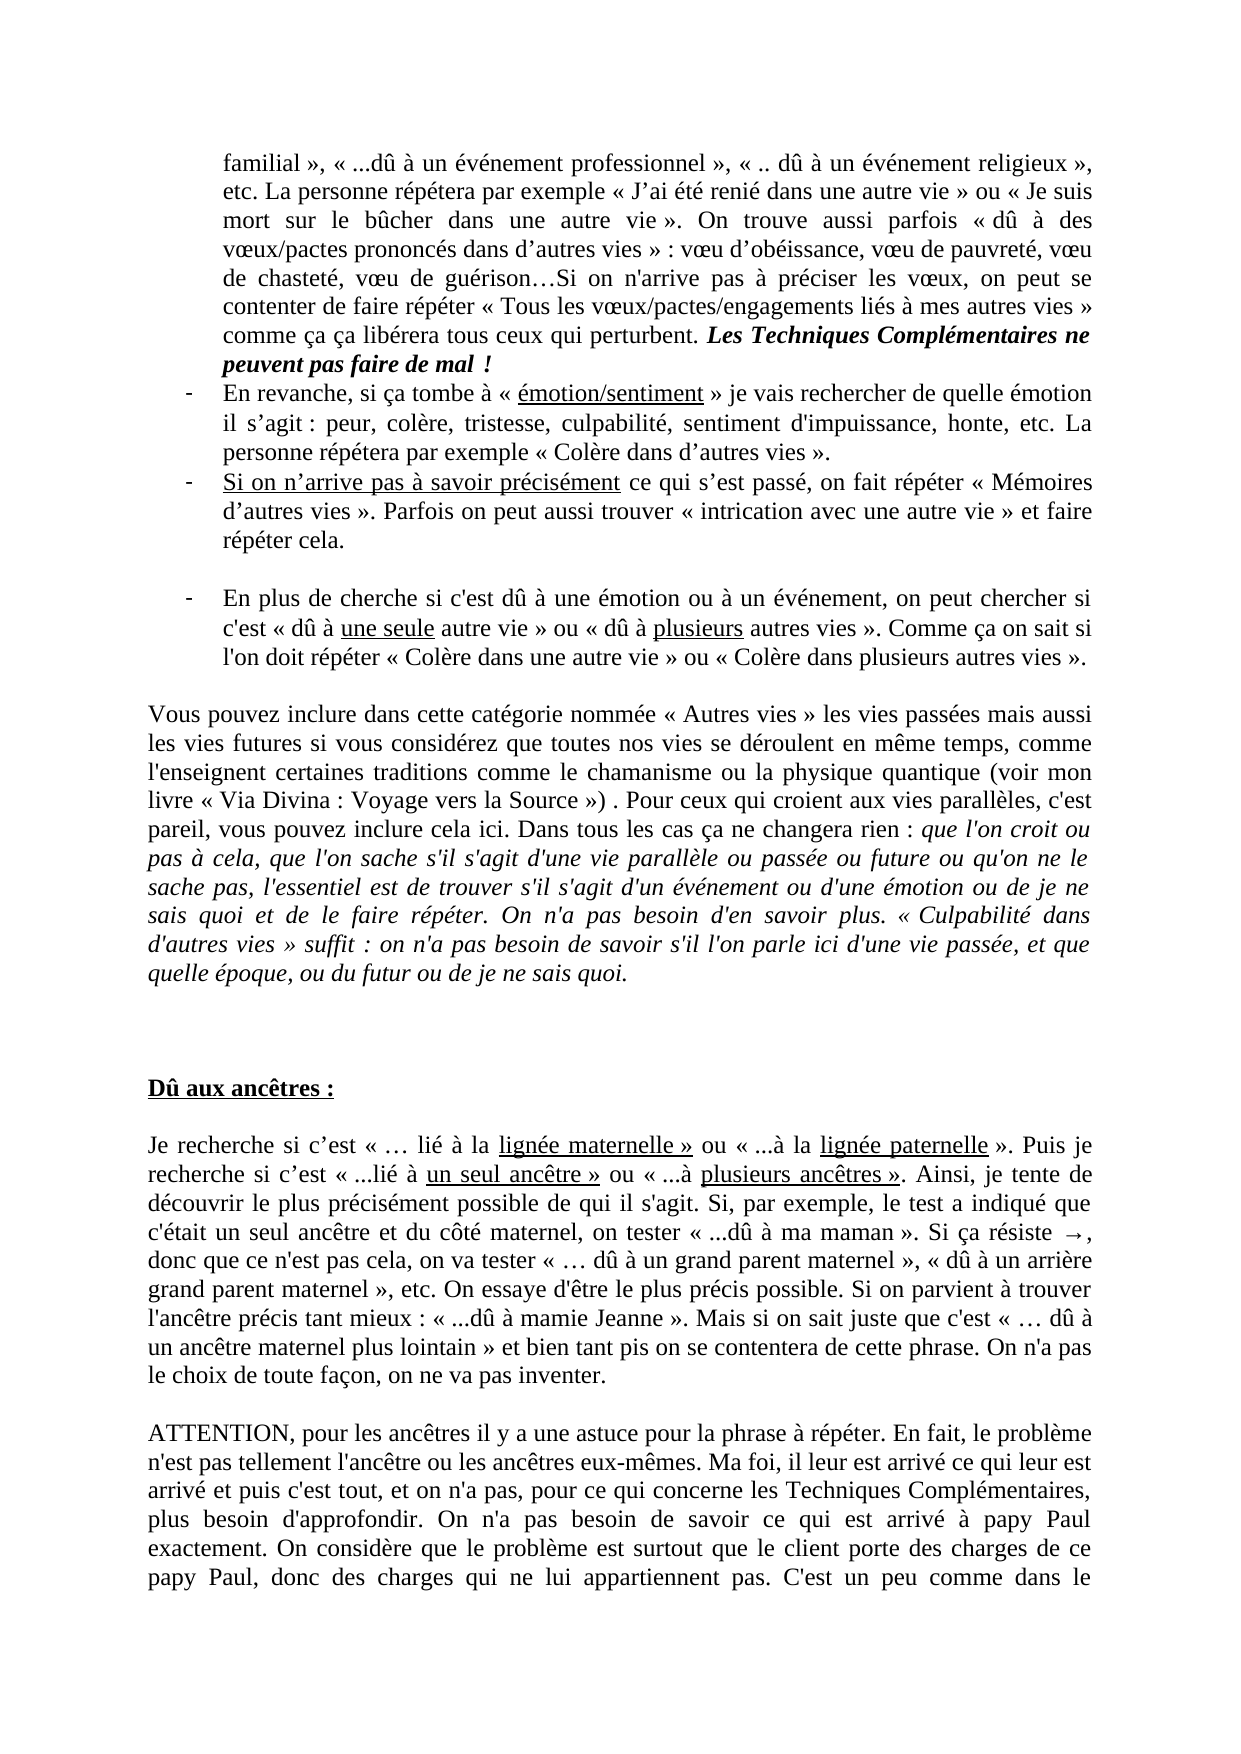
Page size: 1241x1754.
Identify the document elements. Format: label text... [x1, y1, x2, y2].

list Si on n’arrive pas à savoir précisément ce qui s’est passé, on fait répéter « Mémoires d’autres vies ». Parfois on peut aussi trouver « intrication avec une autre vie » et faire répéter cela. [185, 466, 1093, 554]
text ATTENTION, pour les ancêtres il y a une astuce pour la phrase à répéter. En fait, le problème n'est pas tellement l'ancêtre ou les ancêtres eux-mêmes. Ma foi, il leur est arrivé ce qui leur est arrivé et puis c'est tout, et on n'a pas, pour ce qui concerne les Techniques Complémentaires, plus besoin d'approfondir. On n'a pas besoin de savoir ce qui est arrivé à papy Paul exactement. On considère que le problème est surtout que le client porte des charges de ce papy Paul, donc des charges qui ne lui appartiennent pas. C'est un peu comme dans le [148, 1418, 1093, 1590]
list En revanche, si ça tombe à « émotion/sentiment » je vais rechercher de quelle émotion il s’agit : peur, colère, tristesse, culpabilité, sentiment d'impuissance, honte, etc. La personne répétera par exemple « Colère dans d’autres vies ». [185, 378, 1093, 466]
text Je recherche si c’est « … lié à la lignée maternelle » ou « ...à la lignée paternelle ». Puis je recherche si c’est « ...lié à un seul ancêtre » ou « ...à plusieurs ancêtres ». Ainsi, je tente de découvrir le plus précisément possible de qui il s'agit. Si, par exemple, le test a indiqué que c'était un seul ancêtre et du côté maternel, on tester « ...dû à ma maman ». Si ça résiste →, donc que ce n'est pas cela, on va tester « … dû à un grand parent maternel », « dû à un arrière grand parent maternel », etc. On essaye d'être le plus précis possible. Si on parvient à trouver l'ancêtre précis tant mieux : « ...dû à mamie Jeanne ». Mais si on sait juste que c'est « … dû à un ancêtre maternel plus lointain » et bien tant pis on se contentera de cette phrase. On n'a pas le choix de toute façon, on ne va pas inventer. [148, 1130, 1093, 1389]
list Dû aux ancêtres : [148, 1073, 1093, 1102]
list En plus de cherche si c'est dû à une émotion ou à un événement, on peut chercher si c'est « dû à une seule autre vie » ou « dû à plusieurs autres vies ». Comme ça on sait si l'on doit répéter « Colère dans une autre vie » ou « Colère dans plusieurs autres vies ». [185, 582, 1093, 670]
list familial », « ...dû à un événement professionnel », « .. dû à un événement religieux », etc. La personne répétera par exemple « J’ai été renié dans une autre vie » ou « Je suis mort sur le bûcher dans une autre vie ». On trouve aussi parfois « dû à des vœux/pactes prononcés dans d’autres vies » : vœu d’obéissance, vœu de pauvreté, vœu de chasteté, vœu de guérison…Si on n'arrive pas à préciser les vœux, on peut se contenter de faire répéter « Tous les vœux/pactes/engagements liés à mes autres vies » comme ça ça libérera tous ceux qui perturbent. Les Techniques Complémentaires ne peuvent pas faire de mal ! [185, 148, 1093, 378]
list Vous pouvez inclure dans cette catégorie nommée « Autres vies » les vies passées mais aussi les vies futures si vous considérez que toutes nos vies se déroulent en même temps, comme l'enseignent certaines traditions comme le chamanisme ou la physique quantique (voir mon livre « Via Divina : Voyage vers la Source ») . Pour ceux qui croient aux vies parallèles, c'est pareil, vous pouvez inclure cela ici. Dans tous les cas ça ne changera rien : que l'on croit ou pas à cela, que l'on sache s'il s'agit d'une vie parallèle ou passée ou future ou qu'on ne le sache pas, l'essentiel est de trouver s'il s'agit d'un événement ou d'une émotion ou de je ne sais quoi et de le faire répéter. On n'a pas besoin d'en savoir plus. « Culpabilité dans d'autres vies » suffit : on n'a pas besoin de savoir s'il l'on parle ici d'une vie passée, et que quelle époque, ou du futur ou de je ne sais quoi. [148, 699, 1093, 987]
